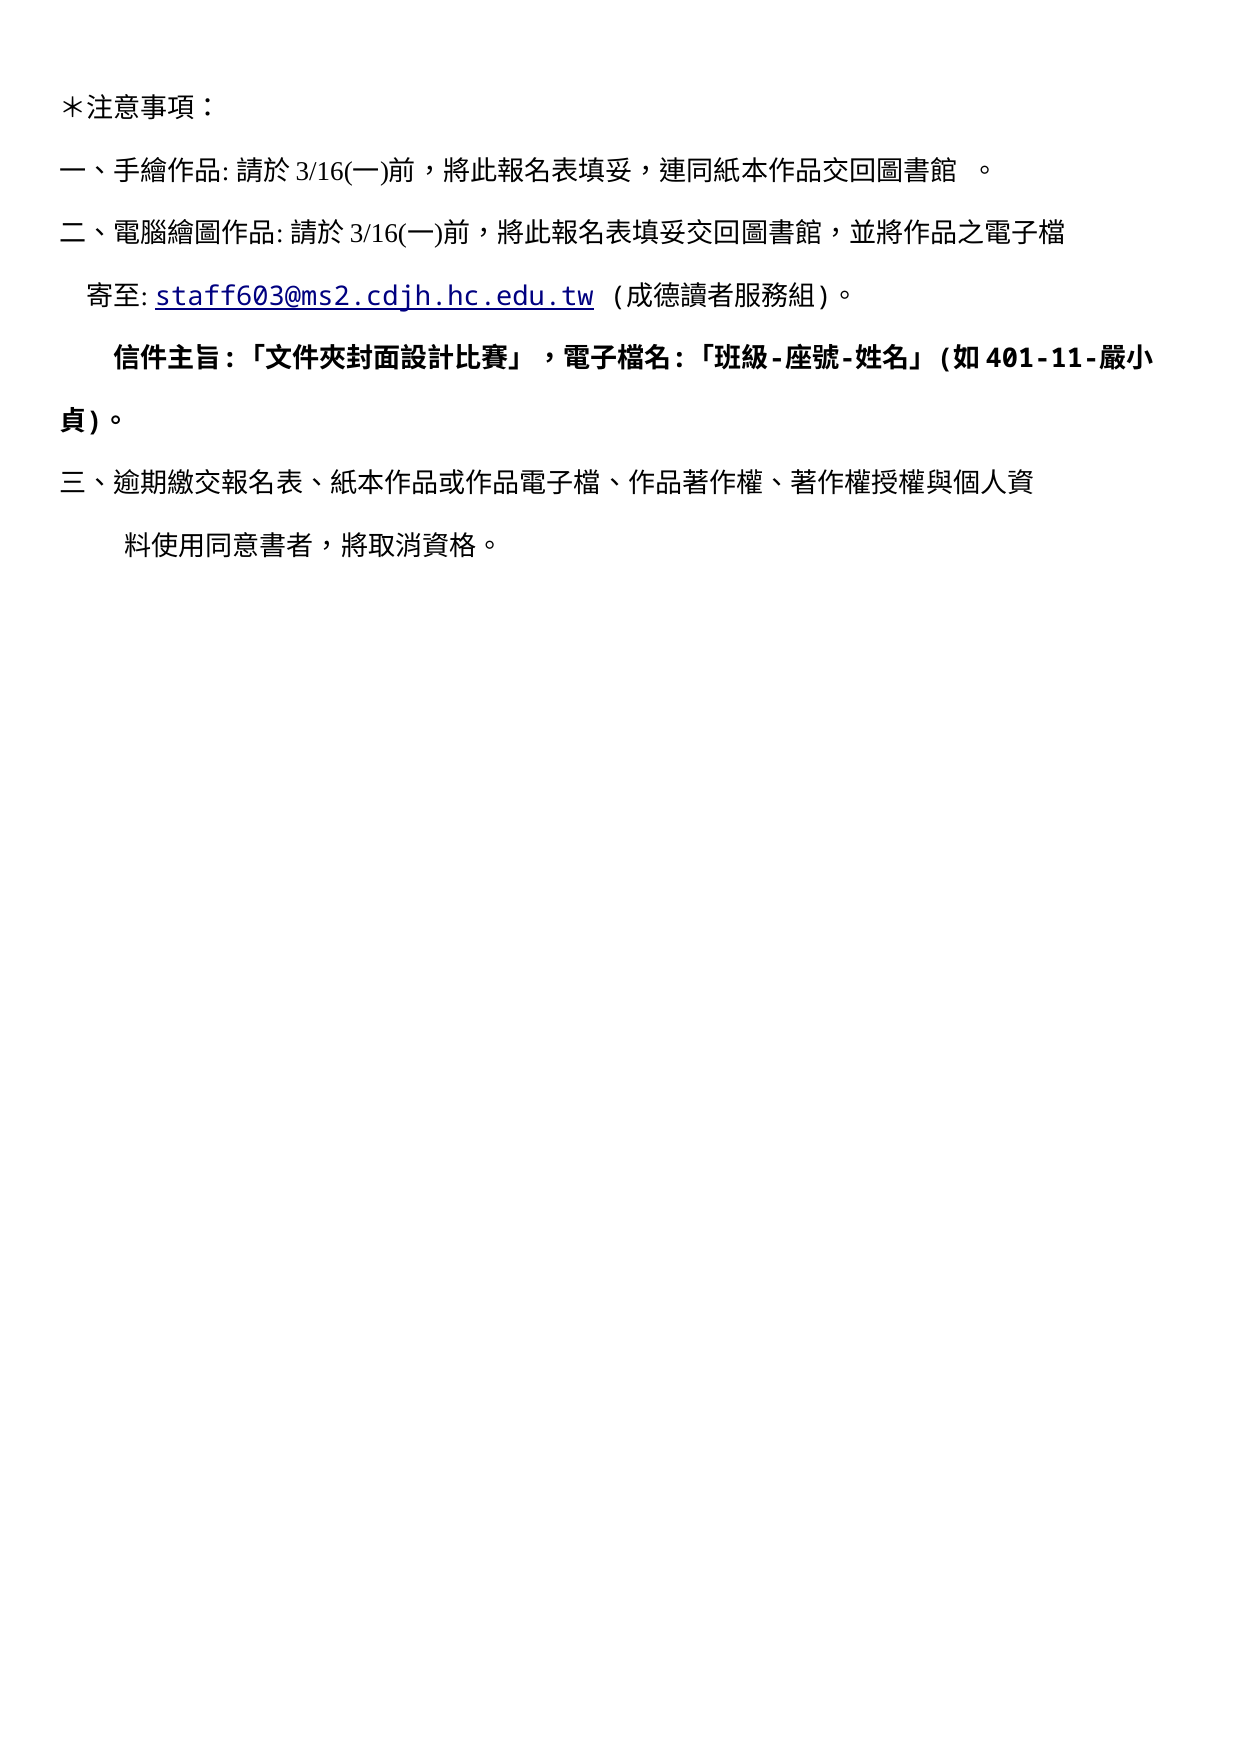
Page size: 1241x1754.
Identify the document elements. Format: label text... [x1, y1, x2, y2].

text 一、手繪作品: 請於3/16(一)前，將此報名表填妥，連同紙本作品交回圖書館 。 [59, 127, 1181, 189]
text ＊注意事項： [59, 64, 1181, 127]
text 三、逾期繳交報名表、紙本作品或作品電子檔、作品著作權、著作權授權與個人資 [59, 439, 1181, 502]
text 寄至: staff603@ms2.cdjh.hc.edu.tw (成德讀者服務組)。 [59, 252, 1181, 314]
text 信件主旨:「文件夾封面設計比賽」，電子檔名:「班級-座號-姓名」(如401-11-嚴小貞)。 [59, 314, 1181, 439]
text 料使用同意書者，將取消資格。 [59, 502, 1181, 564]
text 二、電腦繪圖作品: 請於3/16(一)前，將此報名表填妥交回圖書館，並將作品之電子檔 [59, 189, 1181, 252]
